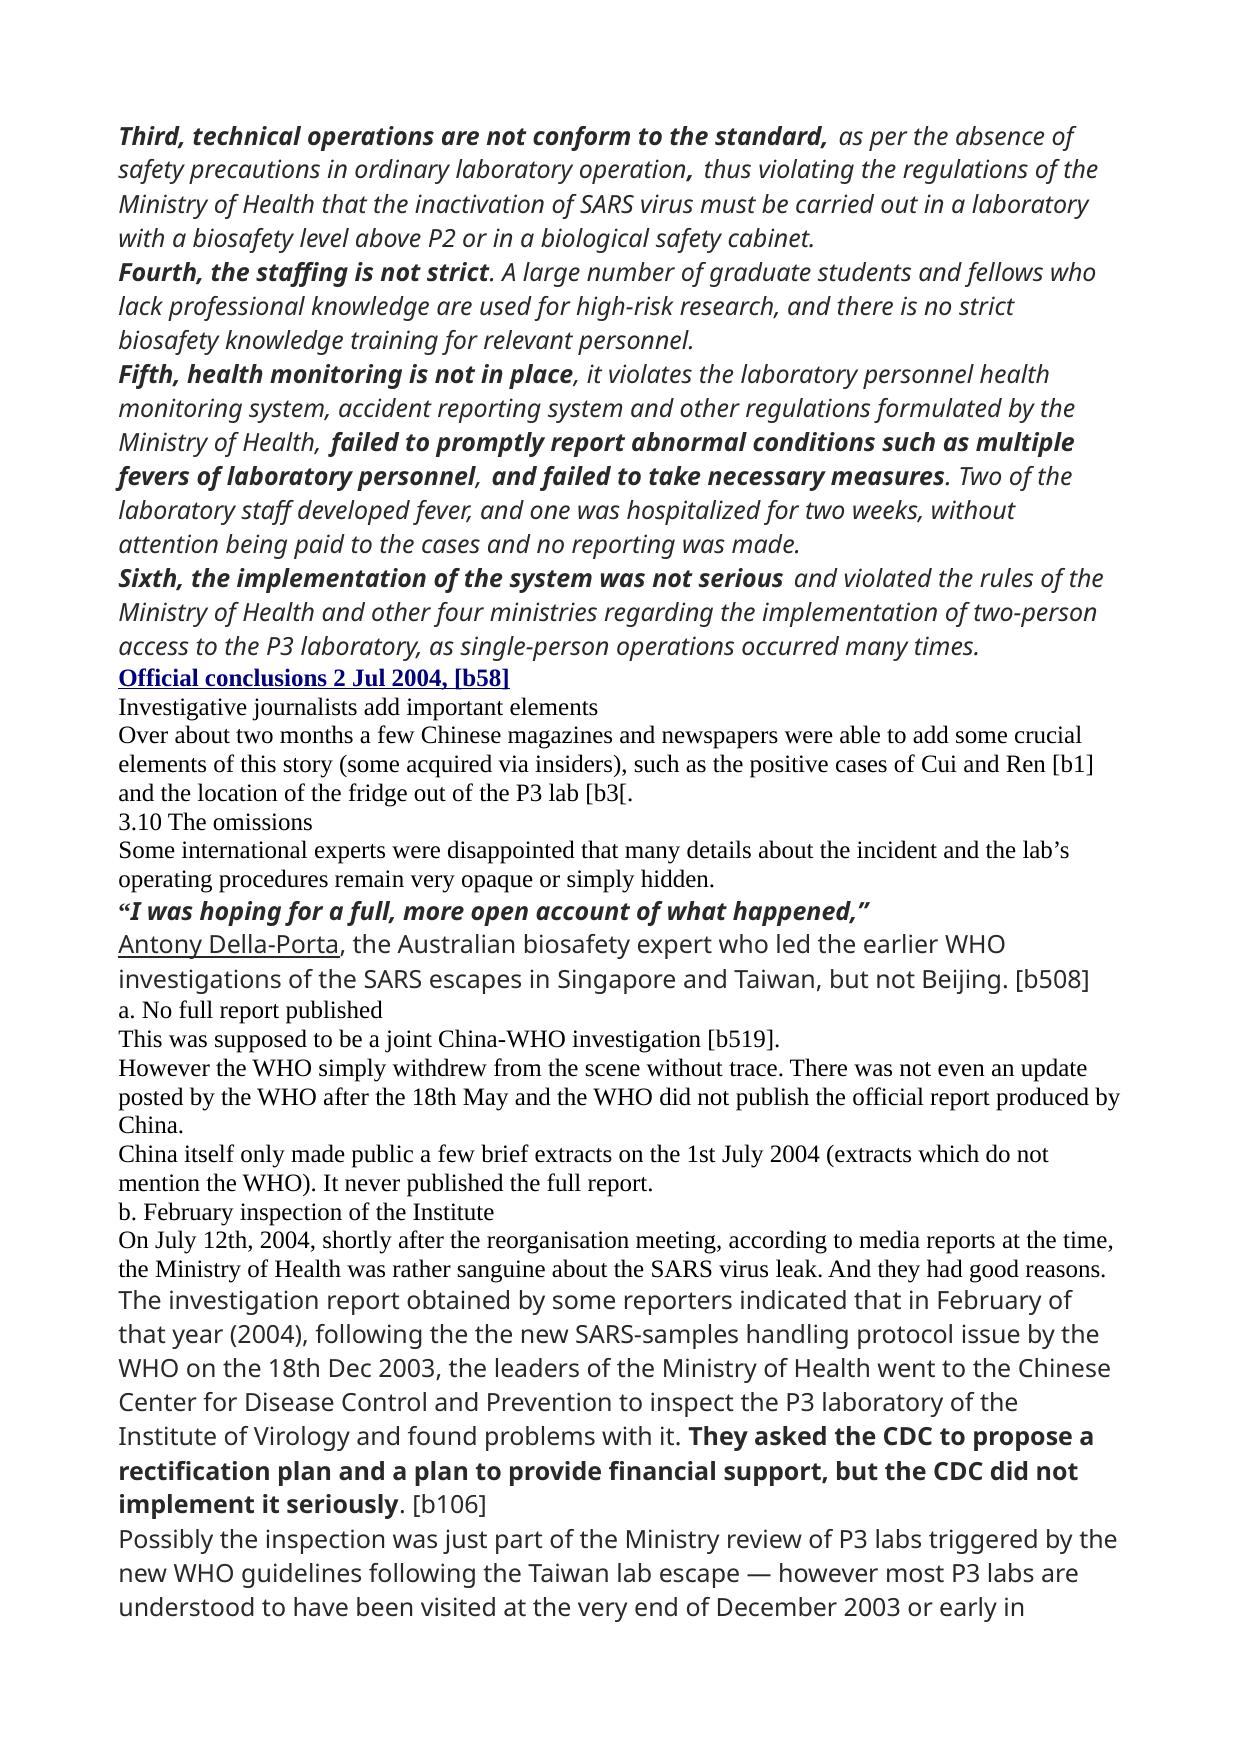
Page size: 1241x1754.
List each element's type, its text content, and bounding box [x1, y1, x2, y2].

text Third, technical operations are not conform to the standard, as per the absence of safety precautions in ordinary laboratory operation, thus violating the regulations of the Ministry of Health that the inactivation of SARS virus must be carried out in a laboratory with a biosafety level above P2 or in a biological safety cabinet. [118, 118, 1122, 254]
text Possibly the inspection was just part of the Ministry review of P3 labs triggered by the new WHO guidelines following the Taiwan lab escape — however most P3 labs are understood to have been visited at the very end of December 2003 or early in [118, 1521, 1122, 1623]
text The investigation report obtained by some reporters indicated that in February of that year (2004), following the the new SARS-samples handling protocol issue by the WHO on the 18th Dec 2003, the leaders of the Ministry of Health went to the Chinese Center for Disease Control and Prevention to inspect the P3 laboratory of the Institute of Virology and found problems with it. They asked the CDC to propose a rectification plan and a plan to provide financial support, but the CDC did not implement it seriously. [b106] [118, 1283, 1122, 1521]
text 3.10 The omissions [118, 807, 1122, 836]
text China itself only made public a few brief extracts on the 1st July 2004 (extracts which do not mention the WHO). It never published the full report. [118, 1139, 1122, 1197]
text On July 12th, 2004, shortly after the reorganisation meeting, according to media reports at the time, the Ministry of Health was rather sanguine about the SARS virus leak. And they had good reasons. [118, 1225, 1122, 1283]
text Investigative journalists add important elements [118, 692, 1122, 721]
text a. No full report published [118, 995, 1122, 1024]
text Fifth, health monitoring is not in place, it violates the laboratory personnel health monitoring system, accident reporting system and other regulations formulated by the Ministry of Health, failed to promptly report abnormal conditions such as multiple fevers of laboratory personnel, and failed to take necessary measures. Two of the laboratory staff developed fever, and one was hospitalized for two weeks, without attention being paid to the cases and no reporting was made. [118, 357, 1122, 561]
text Some international experts were disappointed that many details about the incident and the lab’s operating procedures remain very opaque or simply hidden. [118, 836, 1122, 893]
text Sixth, the implementation of the system was not serious and violated the rules of the Ministry of Health and other four ministries regarding the implementation of two-person access to the P3 laboratory, as single-person operations occurred many times. [118, 561, 1122, 663]
text Fourth, the staffing is not strict. A large number of graduate students and fellows who lack professional knowledge are used for high-risk research, and there is no strict biosafety knowledge training for relevant personnel. [118, 254, 1122, 357]
text This was supposed to be a joint China-WHO investigation [b519]. However the WHO simply withdrew from the scene without trace. There was not even an update posted by the WHO after the 18th May and the WHO did not publish the official report produced by China. [118, 1024, 1122, 1139]
text “I was hoping for a full, more open account of what happened,” Antony Della-Porta, the Australian biosafety expert who led the earlier WHO investigations of the SARS escapes in Singapore and Taiwan, but not Beijing. [b508] [118, 893, 1122, 995]
text Official conclusions 2 Jul 2004, [b58] [118, 663, 1122, 692]
text b. February inspection of the Institute [118, 1197, 1122, 1225]
text Over about two months a few Chinese magazines and newspapers were able to add some crucial elements of this story (some acquired via insiders), such as the positive cases of Cui and Ren [b1] and the location of the fridge out of the P3 lab [b3[. [118, 721, 1122, 807]
